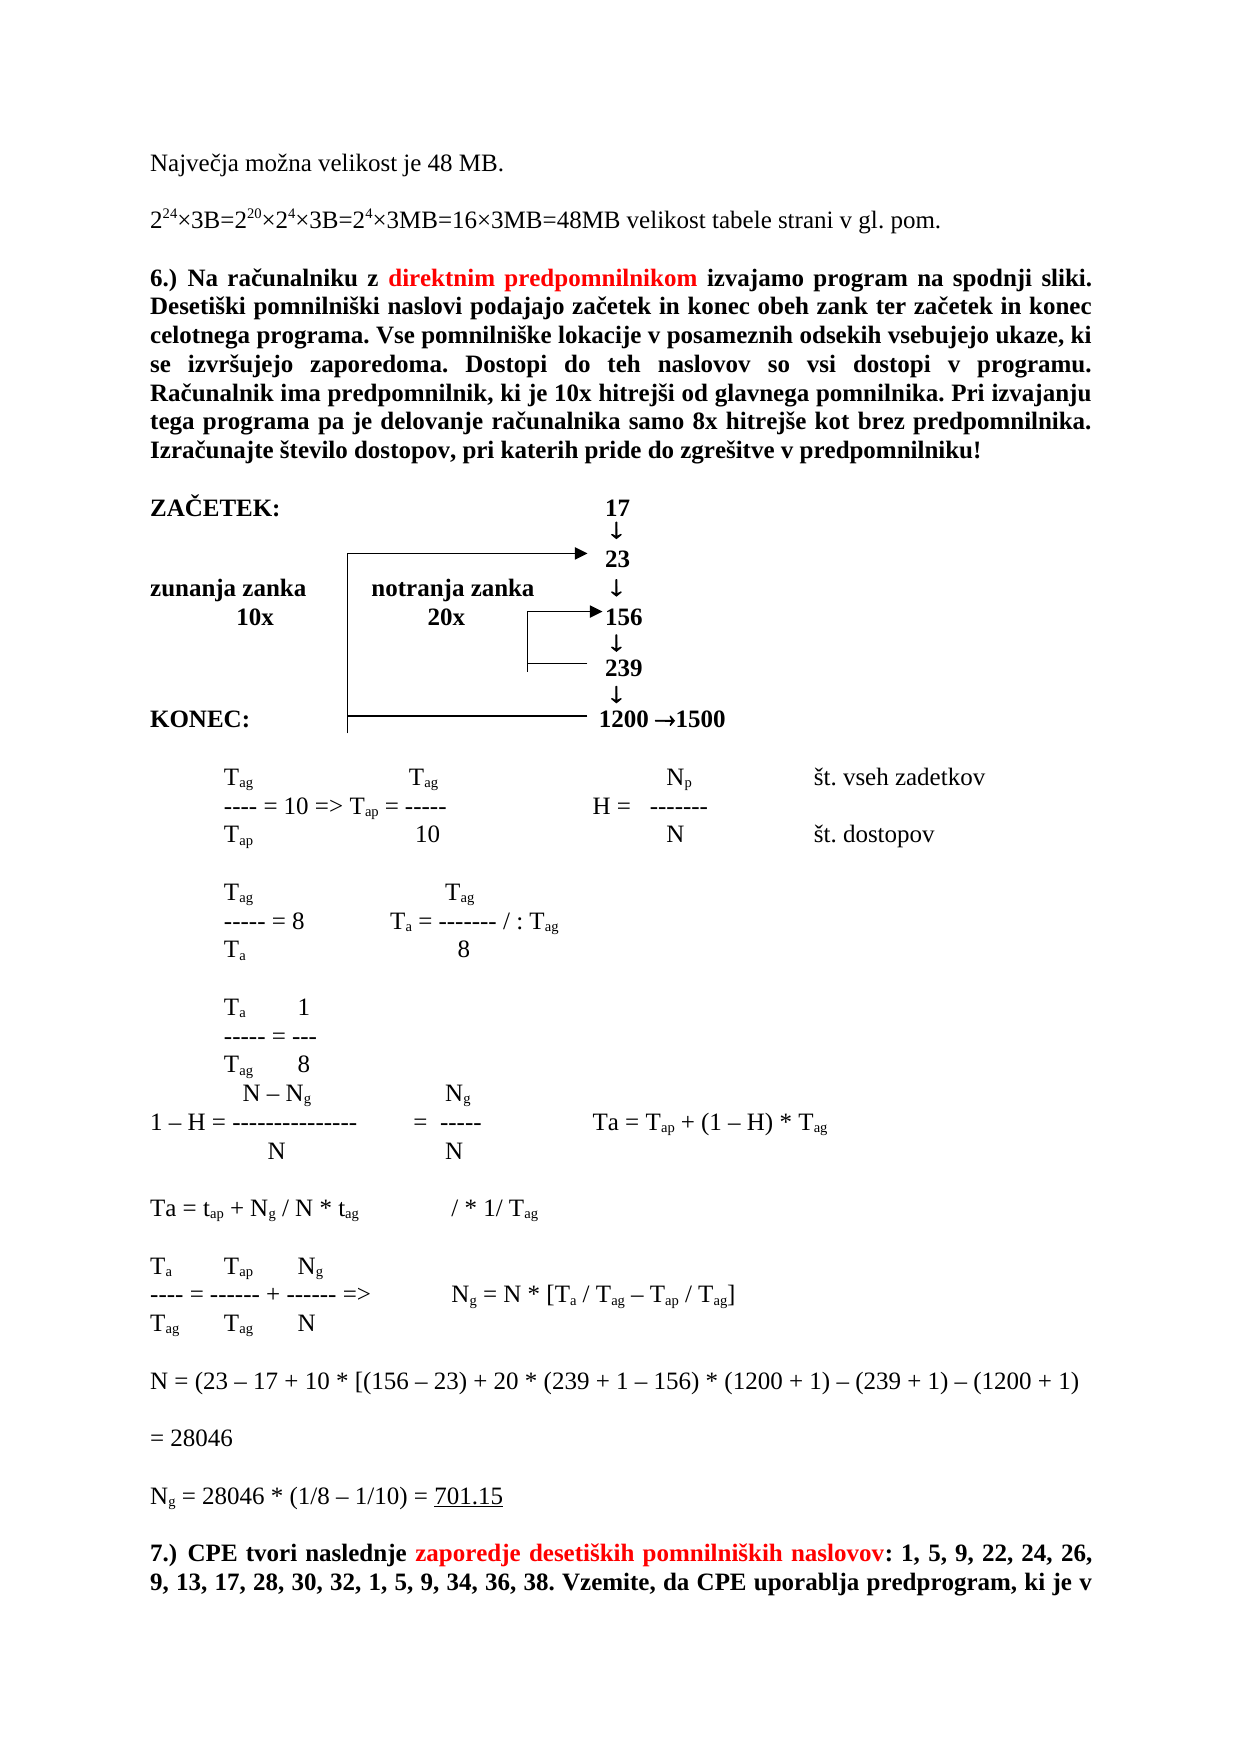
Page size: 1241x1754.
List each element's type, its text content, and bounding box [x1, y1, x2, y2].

text N = (23 – 17 + 10 * [(156 – 23) + 20 * (239 + 1 – 156) * (1200 + 1) – (239 + 1) – (1200 + 1) [150, 1366, 1093, 1394]
text 23 [150, 544, 1093, 573]
text Tag Tag N [150, 1308, 1093, 1337]
text Največja možna velikost je 48 MB. [150, 148, 1093, 176]
text Tag 8 [150, 1049, 1093, 1078]
text 10x [150, 602, 347, 630]
text  [528, 630, 1093, 653]
text [150, 682, 347, 704]
text  [348, 682, 1093, 704]
text ---- = 10 => Tap = ----- H = ------- [150, 791, 1093, 819]
text notranja zanka  [348, 573, 1093, 602]
text Tap 10 N št. dostopov [150, 819, 1093, 848]
text 224×3B=220×24×3B=24×3MB=16×3MB=48MB velikost tabele strani v gl. pom. [150, 205, 1093, 234]
text ZAČETEK: 17 [150, 493, 1093, 521]
text 1 – H = --------------- = ----- Ta = Tap + (1 – H) * Tag [150, 1107, 1093, 1136]
list CPE tvori naslednje zaporedje desetiških pomnilniških naslovov: 1, 5, 9, 22, 24, 26, 9, 13, 17, 28, 30, 32, 1, 5, 9, 34, 36, 38. Vzemite, da CPE uporablja predprogram, ki je v [150, 1538, 1093, 1596]
text 20x 156 [348, 602, 1093, 630]
text 1200 1500 [348, 704, 1093, 733]
text KONEC: [150, 704, 347, 733]
text Ng = 28046 * (1/8 – 1/10) = 701.15 [150, 1481, 1093, 1509]
text N N [150, 1136, 1093, 1164]
text Ta Tap Ng [150, 1251, 1093, 1279]
text Ta = tap + Ng / N * tag / * 1/ Tag [150, 1193, 1093, 1222]
text  [150, 521, 1093, 544]
text Ta 8 [150, 934, 1093, 963]
text ----- = 8 Ta = ------- / : Tag [150, 906, 1093, 934]
text zunanja zanka [150, 573, 347, 602]
list Na računalniku z direktnim predpomnilnikom izvajamo program na spodnji sliki. Desetiški pomnilniški naslovi podajajo začetek in konec obeh zank ter začetek in konec celotnega programa. Vse pomnilniške lokacije v posameznih odsekih vsebujejo ukaze, ki se izvršujejo zaporedoma. Dostopi do teh naslovov so vsi dostopi v programu. Računalnik ima predpomnilnik, ki je 10x hitrejši od glavnega pomnilnika. Pri izvajanju tega programa pa je delovanje računalnika samo 8x hitrejše kot brez predpomnilnika. Izračunajte število dostopov, pri katerih pride do zgrešitve v predpomnilniku! [150, 263, 1093, 464]
text [348, 630, 527, 653]
text ----- = --- [150, 1021, 1093, 1049]
text 239 [348, 653, 1093, 682]
text Ta 1 [150, 992, 1093, 1021]
text N – Ng Ng [150, 1078, 1093, 1107]
text = 28046 [150, 1423, 1093, 1452]
text Tag Tag Np št. vseh zadetkov [150, 762, 1093, 791]
text Tag Tag [150, 877, 1093, 906]
text ---- = ------ + ------ => Ng = N * [Ta / Tag – Tap / Tag] [150, 1279, 1093, 1308]
text [150, 630, 347, 653]
text [150, 653, 347, 682]
